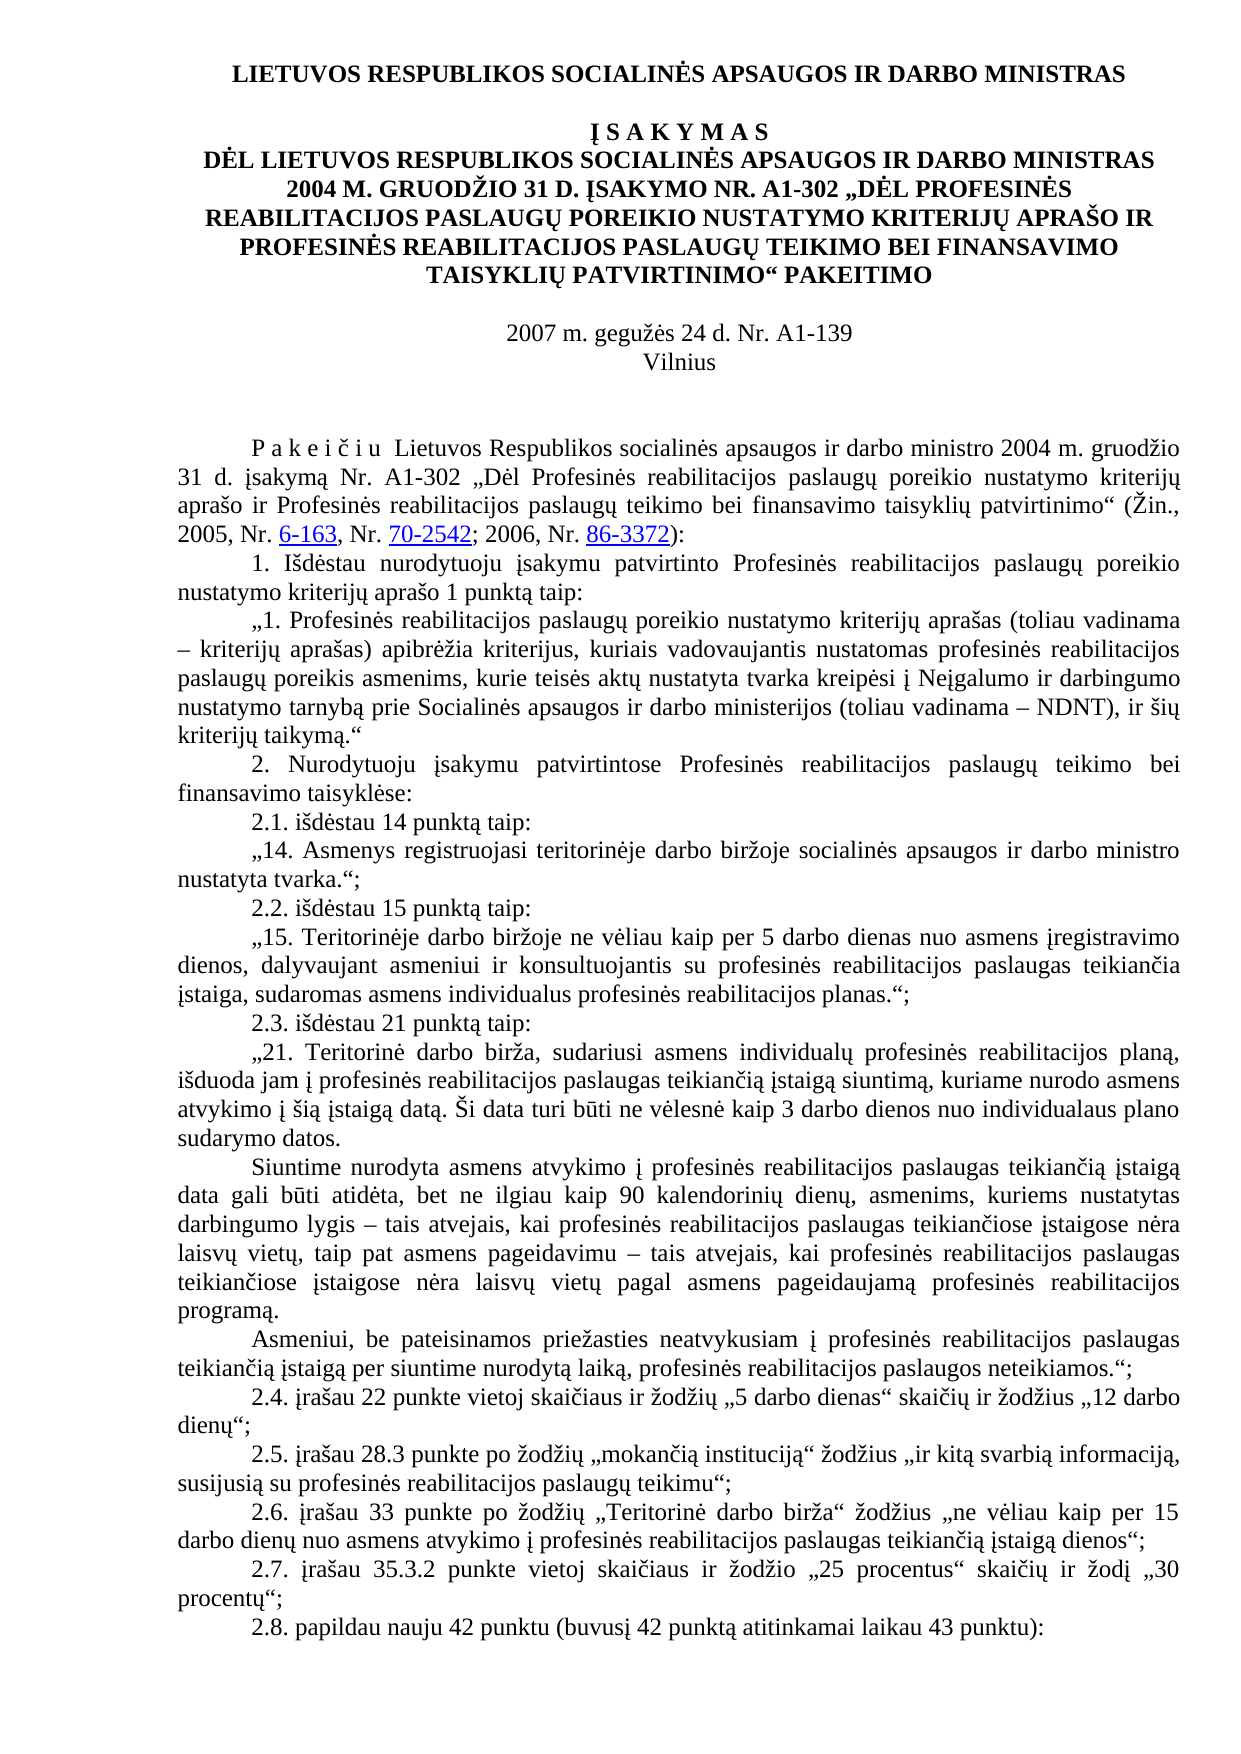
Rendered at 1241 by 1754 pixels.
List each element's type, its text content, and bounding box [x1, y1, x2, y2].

text Į S A K Y M A S [177, 117, 1181, 145]
text Vilnius [177, 347, 1181, 375]
text 2.2. išdėstau 15 punktą taip: [177, 893, 1181, 922]
text „14. Asmenys registruojasi teritorinėje darbo biržoje socialinės apsaugos ir darbo ministro nustatyta tvarka.“; [177, 835, 1181, 893]
text DĖL LIETUVOS RESPUBLIKOS SOCIALINĖS APSAUGOS IR DARBO MINISTRAS 2004 M. GRUODŽIO 31 D. ĮSAKYMO NR. A1-302 „DĖL PROFESINĖS REABILITACIJOS PASLAUGŲ POREIKIO NUSTATYMO KRITERIJŲ APRAŠO IR PROFESINĖS REABILITACIJOS PASLAUGŲ TEIKIMO BEI FINANSAVIMO TAISYKLIŲ PATVIRTINIMO“ PAKEITIMO [177, 145, 1181, 289]
text „1. Profesinės reabilitacijos paslaugų poreikio nustatymo kriterijų aprašas (toliau vadinama – kriterijų aprašas) apibrėžia kriterijus, kuriais vadovaujantis nustatomas profesinės reabilitacijos paslaugų poreikis asmenims, kurie teisės aktų nustatyta tvarka kreipėsi į Neįgalumo ir darbingumo nustatymo tarnybą prie Socialinės apsaugos ir darbo ministerijos (toliau vadinama – NDNT), ir šių kriterijų taikymą.“ [177, 605, 1181, 749]
text LIETUVOS RESPUBLIKOS SOCIALINĖS APSAUGOS IR DARBO MINISTRAS [177, 59, 1181, 88]
text 2.1. išdėstau 14 punktą taip: [177, 807, 1181, 835]
text 2.5. įrašau 28.3 punkte po žodžių „mokančią instituciją“ žodžius „ir kitą svarbią informaciją, susijusią su profesinės reabilitacijos paslaugų teikimu“; [177, 1439, 1181, 1497]
text 2.3. išdėstau 21 punktą taip: [177, 1008, 1181, 1037]
text 2.6. įrašau 33 punkte po žodžių „Teritorinė darbo birža“ žodžius „ne vėliau kaip per 15 darbo dienų nuo asmens atvykimo į profesinės reabilitacijos paslaugas teikiančią įstaigą dienos“; [177, 1497, 1181, 1554]
text „21. Teritorinė darbo birža, sudariusi asmens individualų profesinės reabilitacijos planą, išduoda jam į profesinės reabilitacijos paslaugas teikiančią įstaigą siuntimą, kuriame nurodo asmens atvykimo į šią įstaigą datą. Ši data turi būti ne vėlesnė kaip 3 darbo dienos nuo individualaus plano sudarymo datos. [177, 1037, 1181, 1152]
text 1. Išdėstau nurodytuoju įsakymu patvirtinto Profesinės reabilitacijos paslaugų poreikio nustatymo kriterijų aprašo 1 punktą taip: [177, 548, 1181, 605]
text Siuntime nurodyta asmens atvykimo į profesinės reabilitacijos paslaugas teikiančią įstaigą data gali būti atidėta, bet ne ilgiau kaip 90 kalendorinių dienų, asmenims, kuriems nustatytas darbingumo lygis – tais atvejais, kai profesinės reabilitacijos paslaugas teikiančiose įstaigose nėra laisvų vietų, taip pat asmens pageidavimu – tais atvejais, kai profesinės reabilitacijos paslaugas teikiančiose įstaigose nėra laisvų vietų pagal asmens pageidaujamą profesinės reabilitacijos programą. [177, 1152, 1181, 1324]
text 2.7. įrašau 35.3.2 punkte vietoj skaičiaus ir žodžio „25 procentus“ skaičių ir žodį „30 procentų“; [177, 1554, 1181, 1612]
text 2. Nurodytuoju įsakymu patvirtintose Profesinės reabilitacijos paslaugų teikimo bei finansavimo taisyklėse: [177, 749, 1181, 807]
text 2.8. papildau nauju 42 punktu (buvusį 42 punktą atitinkamai laikau 43 punktu): [177, 1612, 1181, 1640]
text „15. Teritorinėje darbo biržoje ne vėliau kaip per 5 darbo dienas nuo asmens įregistravimo dienos, dalyvaujant asmeniui ir konsultuojantis su profesinės reabilitacijos paslaugas teikiančia įstaiga, sudaromas asmens individualus profesinės reabilitacijos planas.“; [177, 922, 1181, 1008]
text Pakeičiu Lietuvos Respublikos socialinės apsaugos ir darbo ministro 2004 m. gruodžio 31 d. įsakymą Nr. A1-302 „Dėl Profesinės reabilitacijos paslaugų poreikio nustatymo kriterijų aprašo ir Profesinės reabilitacijos paslaugų teikimo bei finansavimo taisyklių patvirtinimo“ (Žin., 2005, Nr. 6-163, Nr. 70-2542; 2006, Nr. 86-3372): [177, 433, 1181, 548]
text Asmeniui, be pateisinamos priežasties neatvykusiam į profesinės reabilitacijos paslaugas teikiančią įstaigą per siuntime nurodytą laiką, profesinės reabilitacijos paslaugos neteikiamos.“; [177, 1324, 1181, 1382]
text 2007 m. gegužės 24 d. Nr. A1-139 [177, 318, 1181, 347]
text 2.4. įrašau 22 punkte vietoj skaičiaus ir žodžių „5 darbo dienas“ skaičių ir žodžius „12 darbo dienų“; [177, 1382, 1181, 1439]
